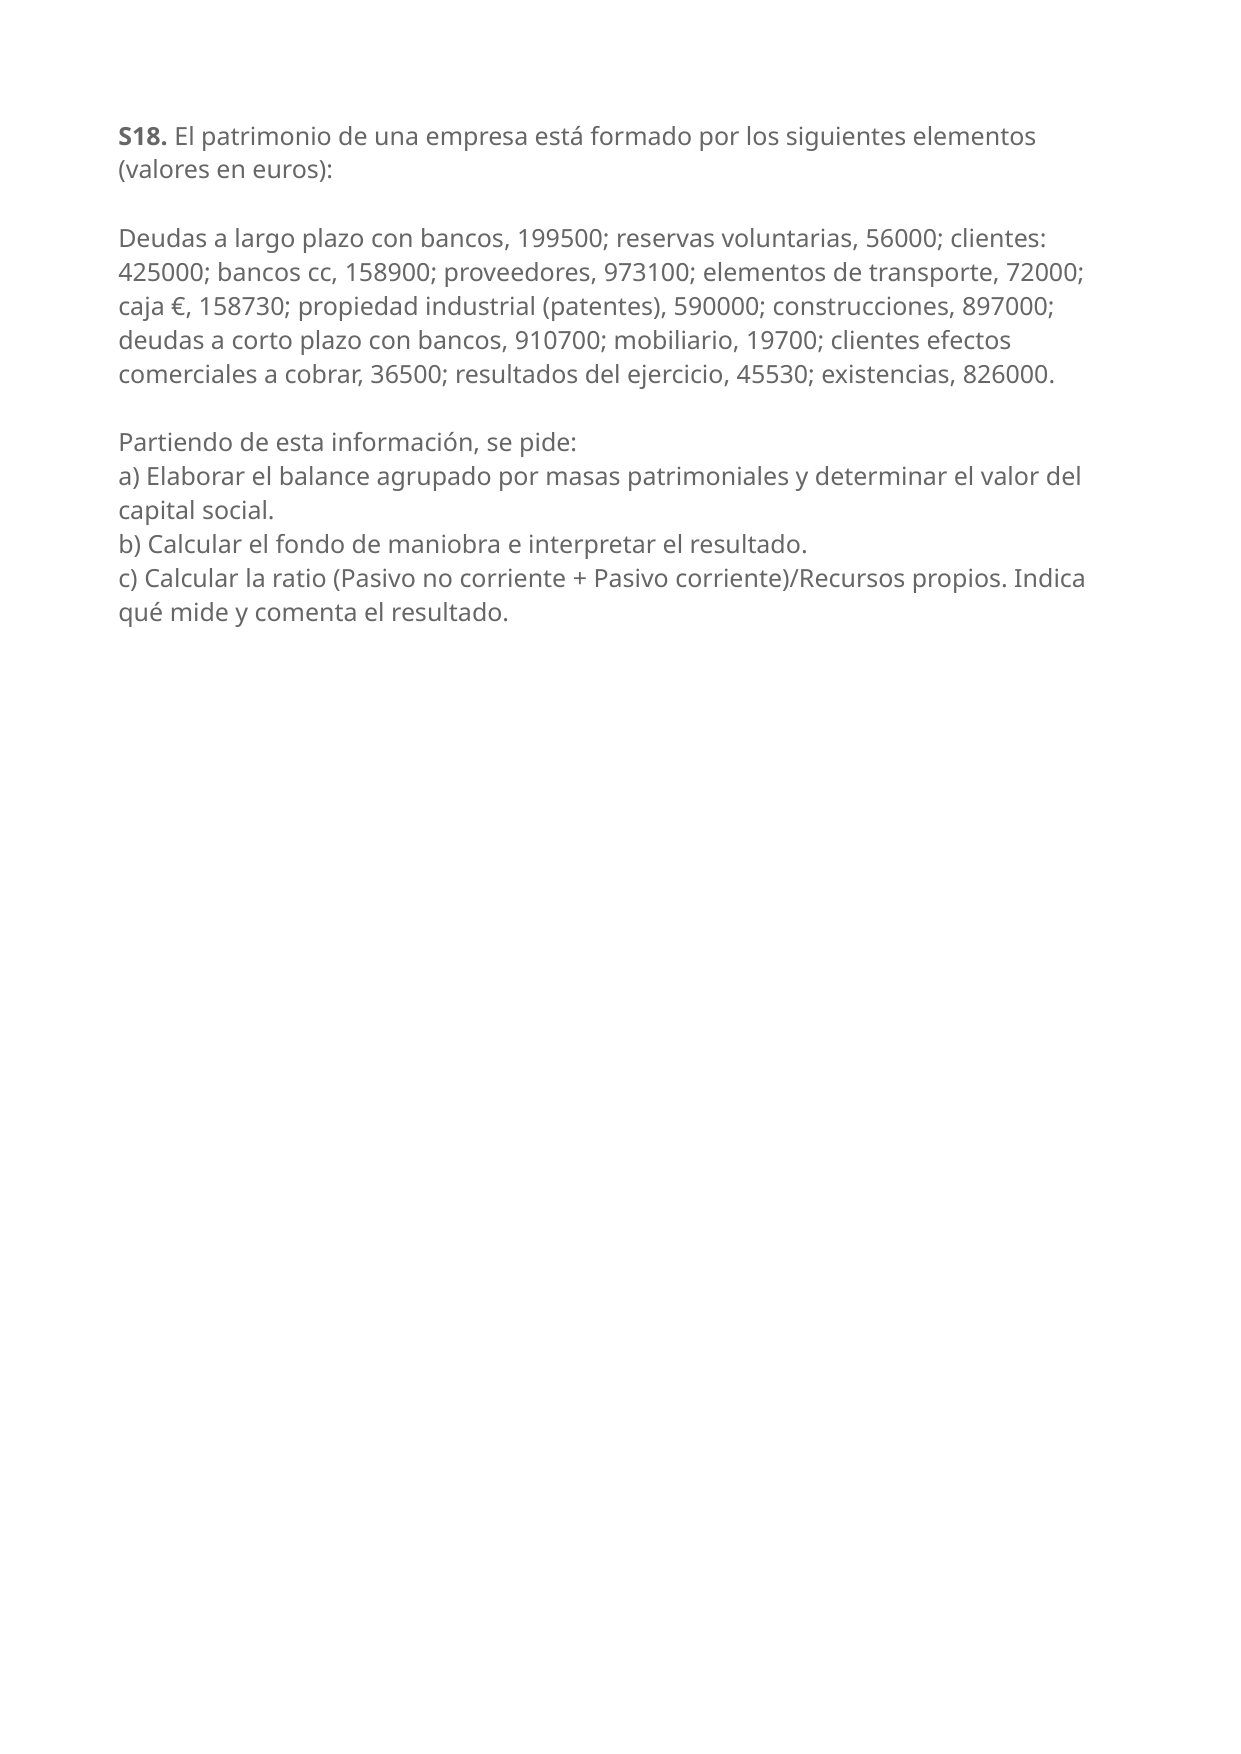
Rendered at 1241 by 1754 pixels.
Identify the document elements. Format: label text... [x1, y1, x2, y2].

text S18. El patrimonio de una empresa está formado por los siguientes elementos (valores en euros): [118, 118, 1122, 186]
text Partiendo de esta información, se pide: [118, 425, 1122, 459]
text b) Calcular el fondo de maniobra e interpretar el resultado. [118, 527, 1122, 561]
text Deudas a largo plazo con bancos, 199500; reservas voluntarias, 56000; clientes: 425000; bancos cc, 158900; proveedores, 973100; elementos de transporte, 72000; caja €, 158730; propiedad industrial (patentes), 590000; construcciones, 897000; deudas a corto plazo con bancos, 910700; mobiliario, 19700; clientes efectos comerciales a cobrar, 36500; resultados del ejercicio, 45530; existencias, 826000. [118, 220, 1122, 391]
text a) Elaborar el balance agrupado por masas patrimoniales y determinar el valor del capital social. [118, 459, 1122, 527]
text c) Calcular la ratio (Pasivo no corriente + Pasivo corriente)/Recursos propios. Indica qué mide y comenta el resultado. [118, 561, 1122, 629]
